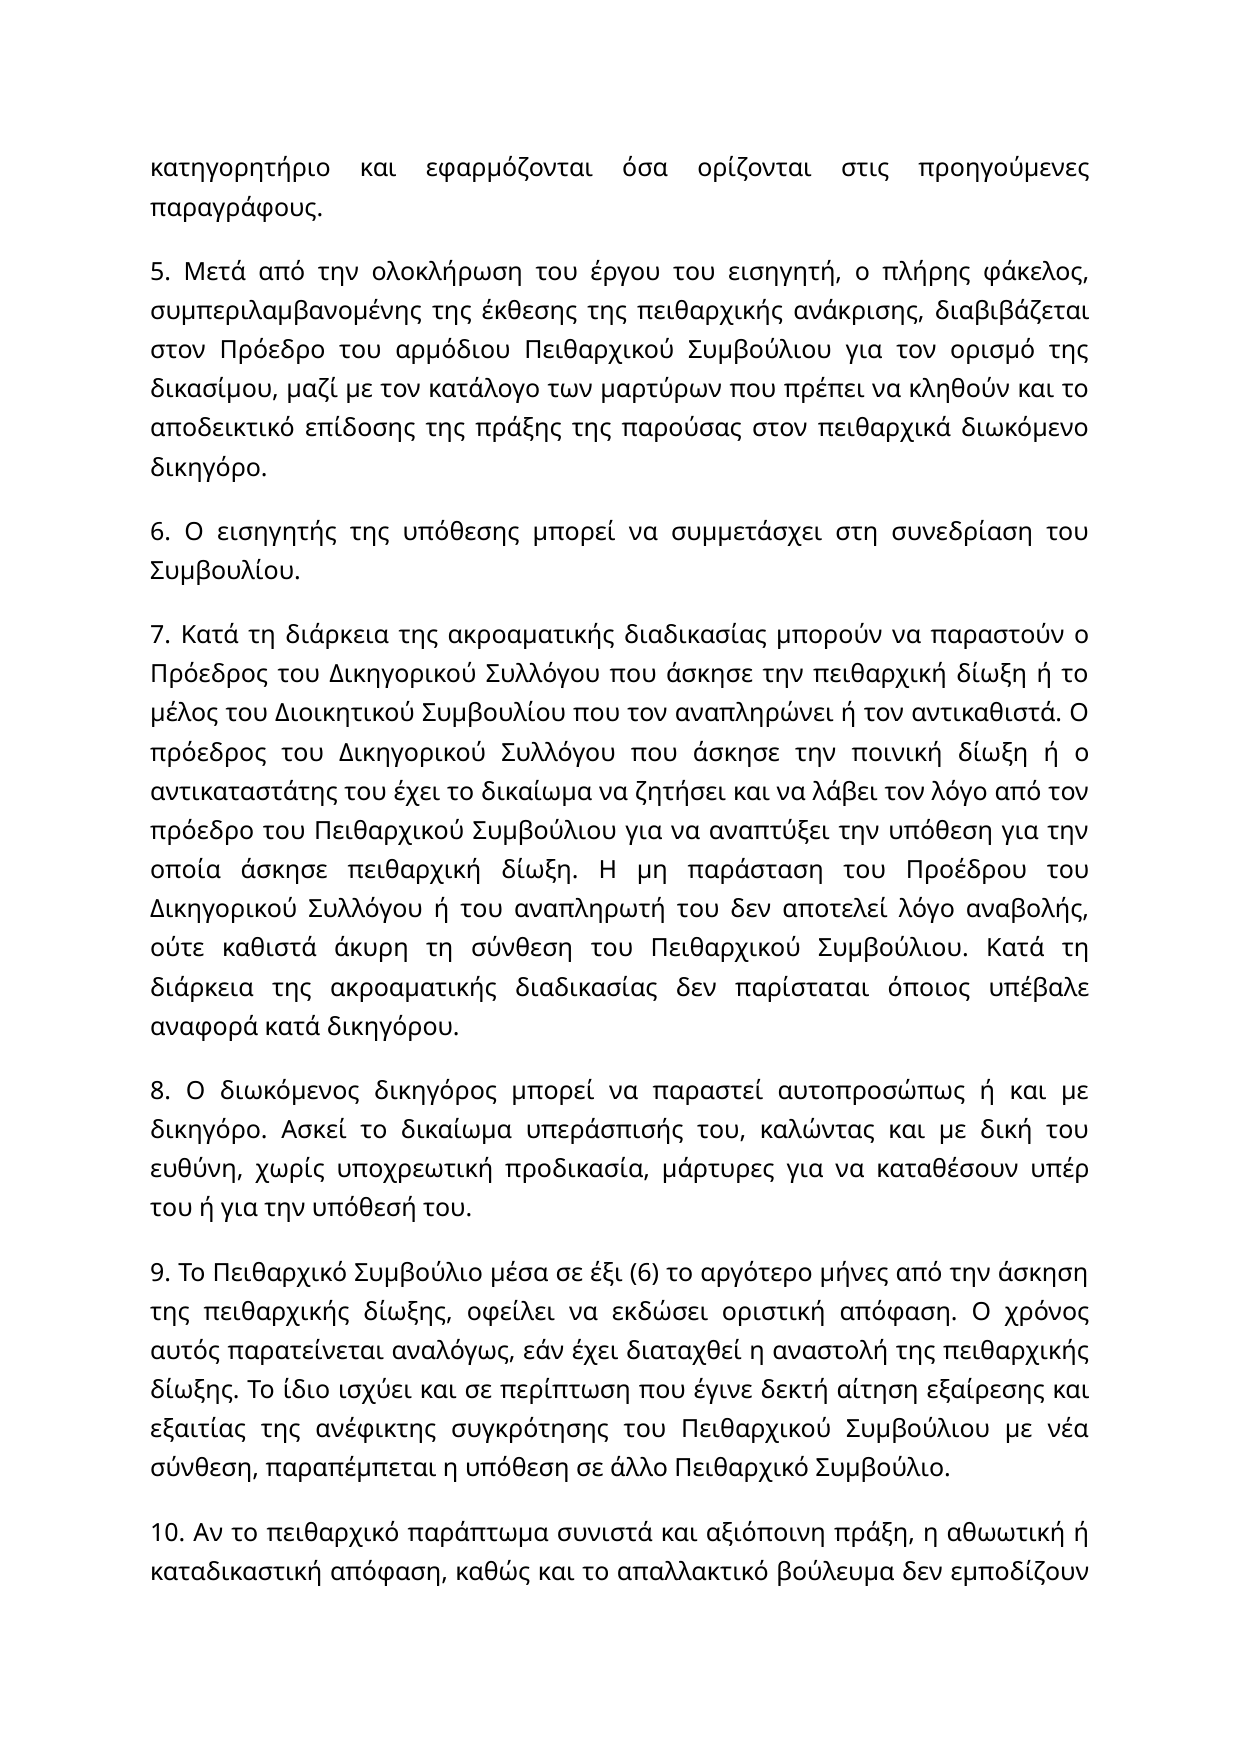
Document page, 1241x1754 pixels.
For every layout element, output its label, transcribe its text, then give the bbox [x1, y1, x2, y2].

text 7. Κατά τη διάρκεια της ακροαματικής διαδικασίας μπορούν να παραστούν ο Πρόεδρος του Δικηγορικού Συλλόγου που άσκησε την πειθαρχική δίωξη ή το μέλος του Διοικητικού Συμβουλίου που τον αναπληρώνει ή τον αντικαθιστά. Ο πρόεδρος του Δικηγορικού Συλλόγου που άσκησε την ποινική δίωξη ή ο αντικαταστάτης του έχει το δικαίωμα να ζητήσει και να λάβει τον λόγο από τον πρόεδρο του Πειθαρχικού Συμβούλιου για να αναπτύξει την υπόθεση για την οποία άσκησε πειθαρχική δίωξη. Η μη παράσταση του Προέδρου του Δικηγορικού Συλλόγου ή του αναπληρωτή του δεν αποτελεί λόγο αναβολής, ούτε καθιστά άκυρη τη σύνθεση του Πειθαρχικού Συμβούλιου. Κατά τη διάρκεια της ακροαματικής διαδικασίας δεν παρίσταται όποιος υπέβαλε αναφορά κατά δικηγόρου. [150, 617, 1090, 1042]
text 5. Μετά από την ολοκλήρωση του έργου του εισηγητή, ο πλήρης φάκελος, συμπεριλαμβανομένης της έκθεσης της πειθαρχικής ανάκρισης, διαβιβάζεται στον Πρόεδρο του αρμόδιου Πειθαρχικού Συμβούλιου για τον ορισμό της δικασίμου, μαζί με τον κατάλογο των μαρτύρων που πρέπει να κληθούν και το αποδεικτικό επίδοσης της πράξης της παρούσας στον πειθαρχικά διωκόμενο δικηγόρο. [150, 253, 1090, 483]
text 8. Ο διωκόμενος δικηγόρος μπορεί να παραστεί αυτοπροσώπως ή και με δικηγόρο. Ασκεί το δικαίωμα υπεράσπισής του, καλώντας και με δική του ευθύνη, χωρίς υποχρεωτική προδικασία, μάρτυρες για να καταθέσουν υπέρ του ή για την υπόθεσή του. [150, 1072, 1090, 1224]
text 9. Το Πειθαρχικό Συμβούλιο μέσα σε έξι (6) το αργότερο μήνες από την άσκηση της πειθαρχικής δίωξης, οφείλει να εκδώσει οριστική απόφαση. Ο χρόνος αυτός παρατείνεται αναλόγως, εάν έχει διαταχθεί η αναστολή της πειθαρχικής δίωξης. Το ίδιο ισχύει και σε περίπτωση που έγινε δεκτή αίτηση εξαίρεσης και εξαιτίας της ανέφικτης συγκρότησης του Πειθαρχικού Συμβούλιου με νέα σύνθεση, παραπέμπεται η υπόθεση σε άλλο Πειθαρχικό Συμβούλιο. [150, 1254, 1090, 1484]
text κατηγορητήριο και εφαρμόζονται όσα ορίζονται στις προηγούμενες παραγράφους. [150, 150, 1090, 223]
text 10. Αν το πειθαρχικό παράπτωμα συνιστά και αξιόποινη πράξη, η αθωωτική ή καταδικαστική απόφαση, καθώς και το απαλλακτικό βούλευμα δεν εμποδίζουν [150, 1514, 1090, 1587]
text 6. Ο εισηγητής της υπόθεσης μπορεί να συμμετάσχει στη συνεδρίαση του Συμβουλίου. [150, 513, 1090, 587]
